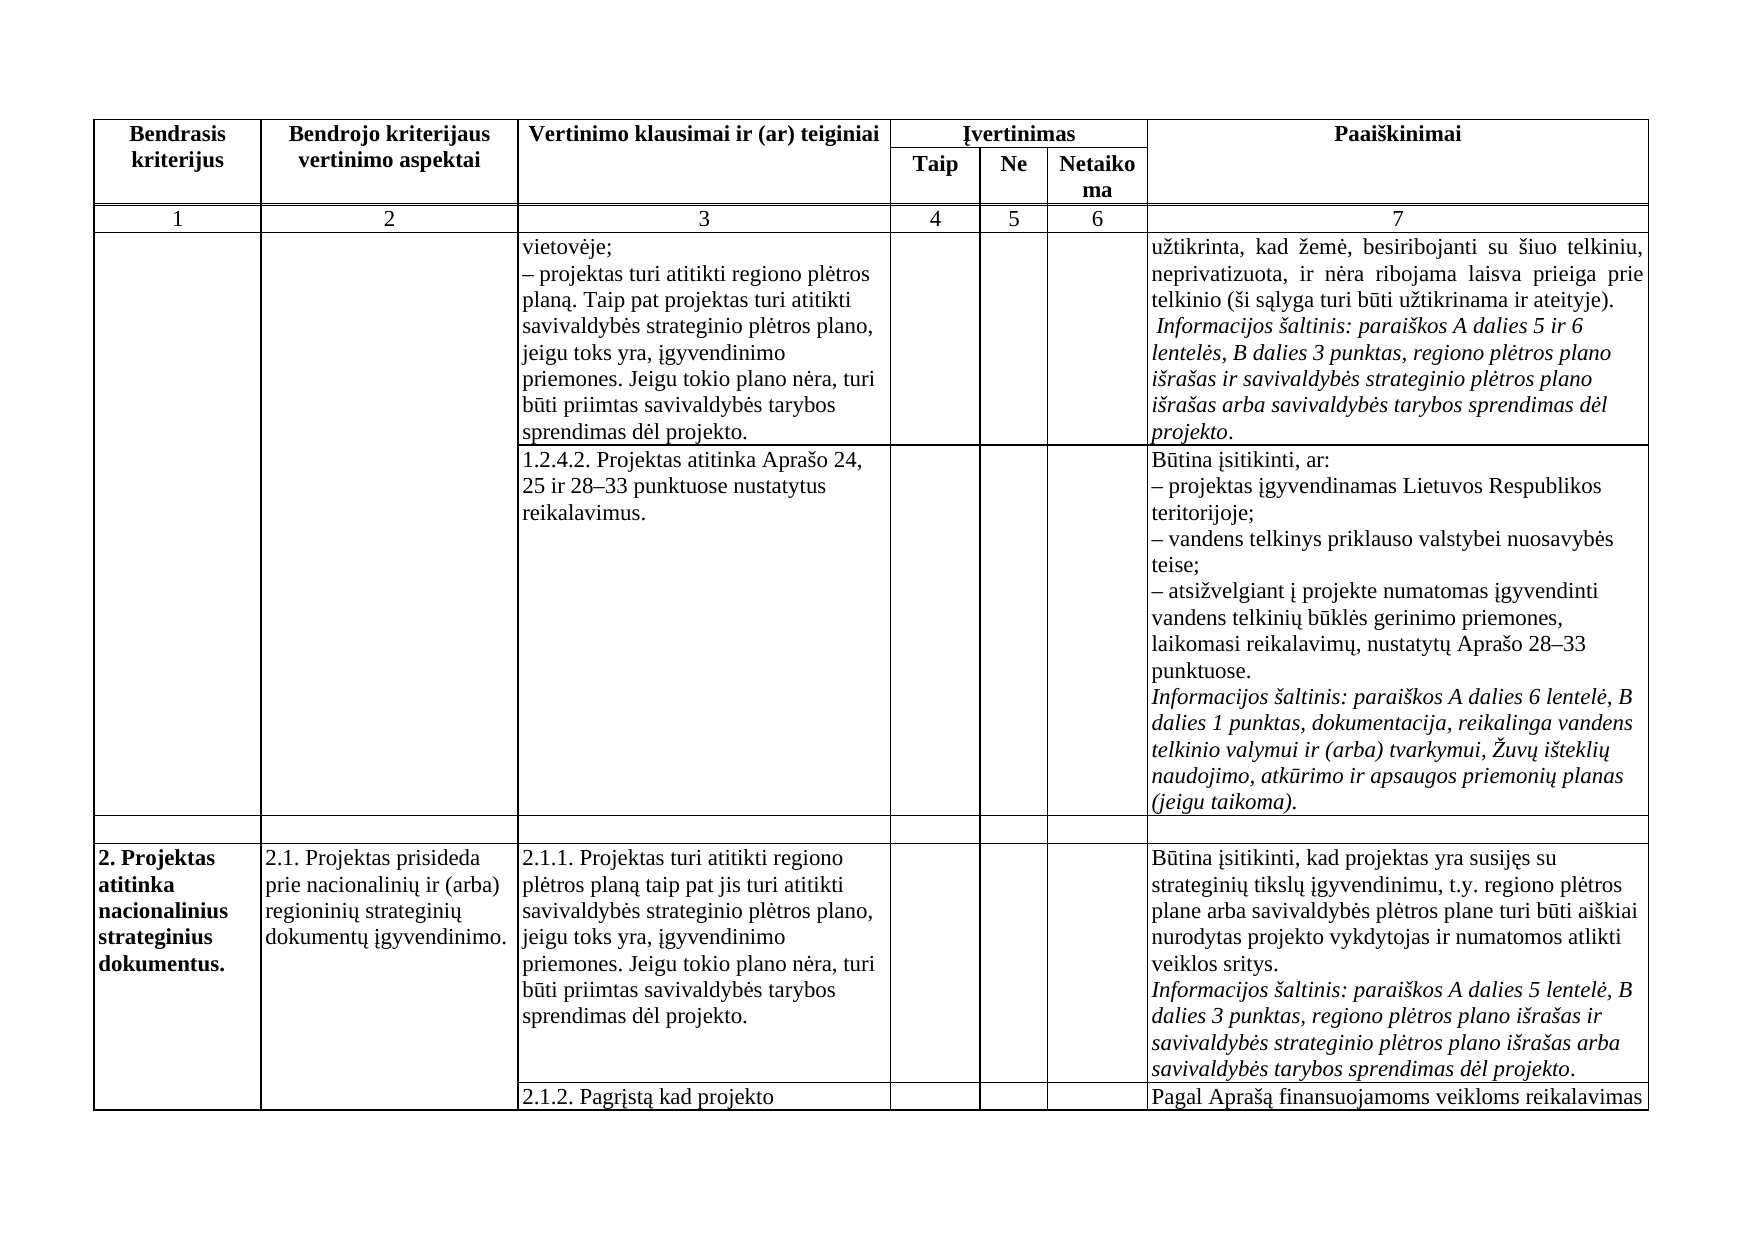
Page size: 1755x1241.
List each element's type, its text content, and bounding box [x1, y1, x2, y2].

table_cell 2 [262, 206, 517, 232]
table_header Bendrojo kriterijaus vertinimo aspektai [262, 120, 517, 202]
table_cell [1048, 816, 1147, 843]
table_header Įvertinimas [891, 120, 1147, 147]
table_cell 4 [891, 206, 979, 232]
table_cell 3 [519, 206, 890, 232]
table_header Bendrasis kriterijus [95, 120, 260, 202]
table_cell Taip [891, 148, 979, 202]
table_cell 6 [1048, 206, 1147, 232]
table_cell 7 [1148, 206, 1648, 232]
table_cell [1048, 233, 1147, 444]
table_cell Būtina įsitikinti, kad projektas yra susijęs su strateginių tikslų įgyvendinimu, t.y. regiono plėtros plane arba savivaldybės plėtros plane turi būti aiškiai nurodytas projekto vykdytojas ir numatomos atlikti veiklos sritys. Informacijos šaltinis: paraiškos A dalies 5 lentelė, B dalies 3 punktas, regiono plėtros plano išrašas ir savivaldybės strateginio plėtros plano išrašas arba savivaldybės tarybos sprendimas dėl projekto. [1148, 844, 1648, 1081]
table_cell 2.1. Projektas prisideda prie nacionalinių ir (arba) regioninių strateginių dokumentų įgyvendinimo. [262, 844, 517, 1109]
table_cell [519, 816, 890, 843]
table_cell [891, 1083, 979, 1109]
table_cell 2. Projektas atitinka nacionalinius strateginius dokumentus. [95, 844, 260, 1109]
table_cell 2.1.2. Pagrįstą kad projekto [519, 1083, 890, 1109]
table_cell [981, 446, 1047, 815]
table_cell Būtina įsitikinti, ar: – projektas įgyvendinamas Lietuvos Respublikos teritorijoje; – vandens telkinys priklauso valstybei nuosavybės teise; – atsižvelgiant į projekte numatomas įgyvendinti vandens telkinių būklės gerinimo priemones, laikomasi reikalavimų, nustatytų Aprašo 28–33 punktuose. Informacijos šaltinis: paraiškos A dalies 6 lentelė, B dalies 1 punktas, dokumentacija, reikalinga vandens telkinio valymui ir (arba) tvarkymui, Žuvų išteklių naudojimo, atkūrimo ir apsaugos priemonių planas (jeigu taikoma). [1148, 446, 1648, 815]
table_cell [981, 233, 1047, 444]
table_cell [1048, 844, 1147, 1081]
table_cell [262, 233, 517, 815]
table_cell [1148, 816, 1648, 843]
table_cell 1.2.4.2. Projektas atitinka Aprašo 24, 25 ir 28–33 punktuose nustatytus reikalavimus. [519, 446, 890, 815]
table_cell [891, 233, 979, 444]
table_cell [891, 844, 979, 1081]
table_cell [262, 816, 517, 843]
table_cell [1048, 1083, 1147, 1109]
table_cell [1048, 446, 1147, 815]
table_cell [891, 446, 979, 815]
table_cell [95, 233, 260, 815]
table_cell [981, 1083, 1047, 1109]
table_cell Ne [981, 148, 1047, 202]
table_cell Pagal Aprašą finansuojamoms veikloms reikalavimas [1148, 1083, 1648, 1109]
table_cell 2.1.1. Projektas turi atitikti regiono plėtros planą taip pat jis turi atitikti savivaldybės strateginio plėtros plano, jeigu toks yra, įgyvendinimo priemones. Jeigu tokio plano nėra, turi būti priimtas savivaldybės tarybos sprendimas dėl projekto. [519, 844, 890, 1081]
table_cell [95, 816, 260, 843]
table_cell [981, 844, 1047, 1081]
table_cell 5 [981, 206, 1047, 232]
table_header Vertinimo klausimai ir (ar) teiginiai [519, 120, 890, 202]
table_cell [981, 816, 1047, 843]
table_cell vietovėje; – projektas turi atitikti regiono plėtros planą. Taip pat projektas turi atitikti savivaldybės strateginio plėtros plano, jeigu toks yra, įgyvendinimo priemones. Jeigu tokio plano nėra, turi būti priimtas savivaldybės tarybos sprendimas dėl projekto. [519, 233, 890, 444]
table_cell užtikrinta, kad žemė, besiribojanti su šiuo telkiniu, neprivatizuota, ir nėra ribojama laisva prieiga prie telkinio (ši sąlyga turi būti užtikrinama ir ateityje). Informacijos šaltinis: paraiškos A dalies 5 ir 6 lentelės, B dalies 3 punktas, regiono plėtros plano išrašas ir savivaldybės strateginio plėtros plano išrašas arba savivaldybės tarybos sprendimas dėl projekto. [1148, 233, 1648, 444]
table_cell 1 [95, 206, 260, 232]
table_cell [891, 816, 979, 843]
table_header Paaiškinimai [1148, 120, 1648, 202]
table_cell Netaikoma [1048, 148, 1147, 202]
